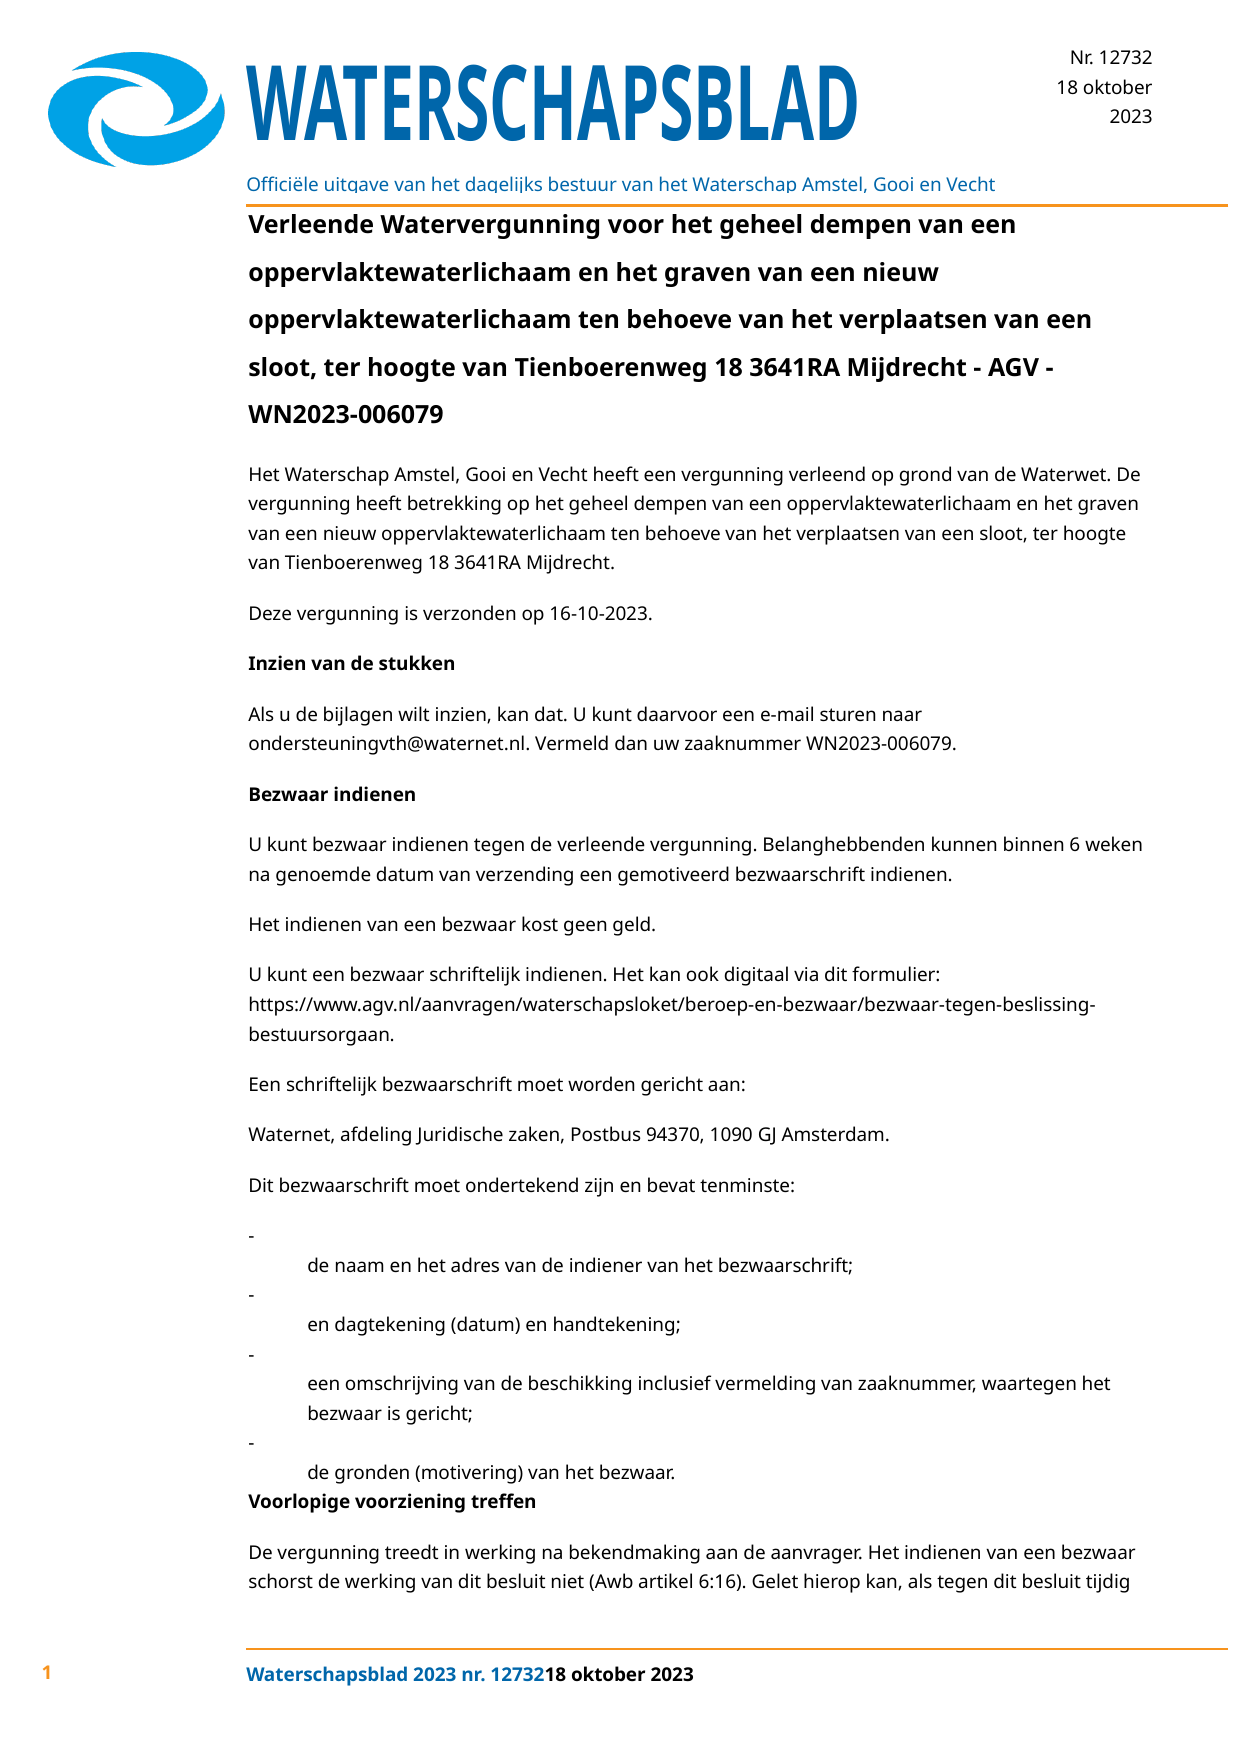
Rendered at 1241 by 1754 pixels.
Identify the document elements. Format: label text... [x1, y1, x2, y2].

list een omschrijving van de beschikking inclusief vermelding van zaaknummer, waartegen het bezwaar is gericht; [248, 1370, 1152, 1426]
text Waternet, afdeling Juridische zaken, Postbus 94370, 1090 GJ Amsterdam. [248, 1122, 1152, 1147]
text Het Waterschap Amstel, Gooi en Vecht heeft een vergunning verleend op grond van de Waterwet. De vergunning heeft betrekking op het geheel dempen van een oppervlaktewaterlichaam en het graven van een nieuw oppervlaktewaterlichaam ten behoeve van het verplaatsen van een sloot, ter hoogte van Tienboerenweg 18 3641RA Mijdrecht. [248, 461, 1152, 575]
text Als u de bijlagen wilt inzien, kan dat. U kunt daarvoor een e-mail sturen naar ondersteuningvth@waternet.nl. Vermeld dan uw zaaknummer WN2023-006079. [248, 701, 1152, 756]
text De vergunning treedt in werking na bekendmaking aan de aanvrager. Het indienen van een bezwaar schorst de werking van dit besluit niet (Awb artikel 6:16). Gelet hierop kan, als tegen dit besluit tijdig [248, 1539, 1152, 1594]
text Verleende Watervergunning voor het geheel dempen van een oppervlaktewaterlichaam en het graven van een nieuw oppervlaktewaterlichaam ten behoeve van het verplaatsen van een sloot, ter hoogte van Tienboerenweg 18 3641RA Mijdrecht - AGV - WN2023-006079 [248, 207, 1152, 431]
list en dagtekening (datum) en handtekening; [248, 1311, 1152, 1337]
text Voorlopige voorziening treffen [248, 1489, 1152, 1514]
text U kunt bezwaar indienen tegen de verleende vergunning. Belanghebbenden kunnen binnen 6 weken na genoemde datum van verzending een gemotiveerd bezwaarschrift indienen. [248, 831, 1152, 886]
list de naam en het adres van de indiener van het bezwaarschrift; [248, 1252, 1152, 1278]
text U kunt een bezwaar schriftelijk indienen. Het kan ook digitaal via dit formulier: https://www.agv.nl/aanvragen/waterschapsloket/beroep-en-bezwaar/bezwaar-tegen-beslissing-bestuursorgaan. [248, 962, 1152, 1046]
picture [41, 47, 231, 172]
text Inzien van de stukken [248, 650, 1152, 676]
text Een schriftelijk bezwaarschrift moet worden gericht aan: [248, 1071, 1152, 1097]
text Het indienen van een bezwaar kost geen geld. [248, 911, 1152, 937]
list de gronden (motivering) van het bezwaar. [248, 1459, 1152, 1485]
text Bezwaar indienen [248, 781, 1152, 806]
text Dit bezwaarschrift moet ondertekend zijn en bevat tenminste: [248, 1172, 1152, 1198]
text Deze vergunning is verzonden op 16-10-2023. [248, 600, 1152, 626]
